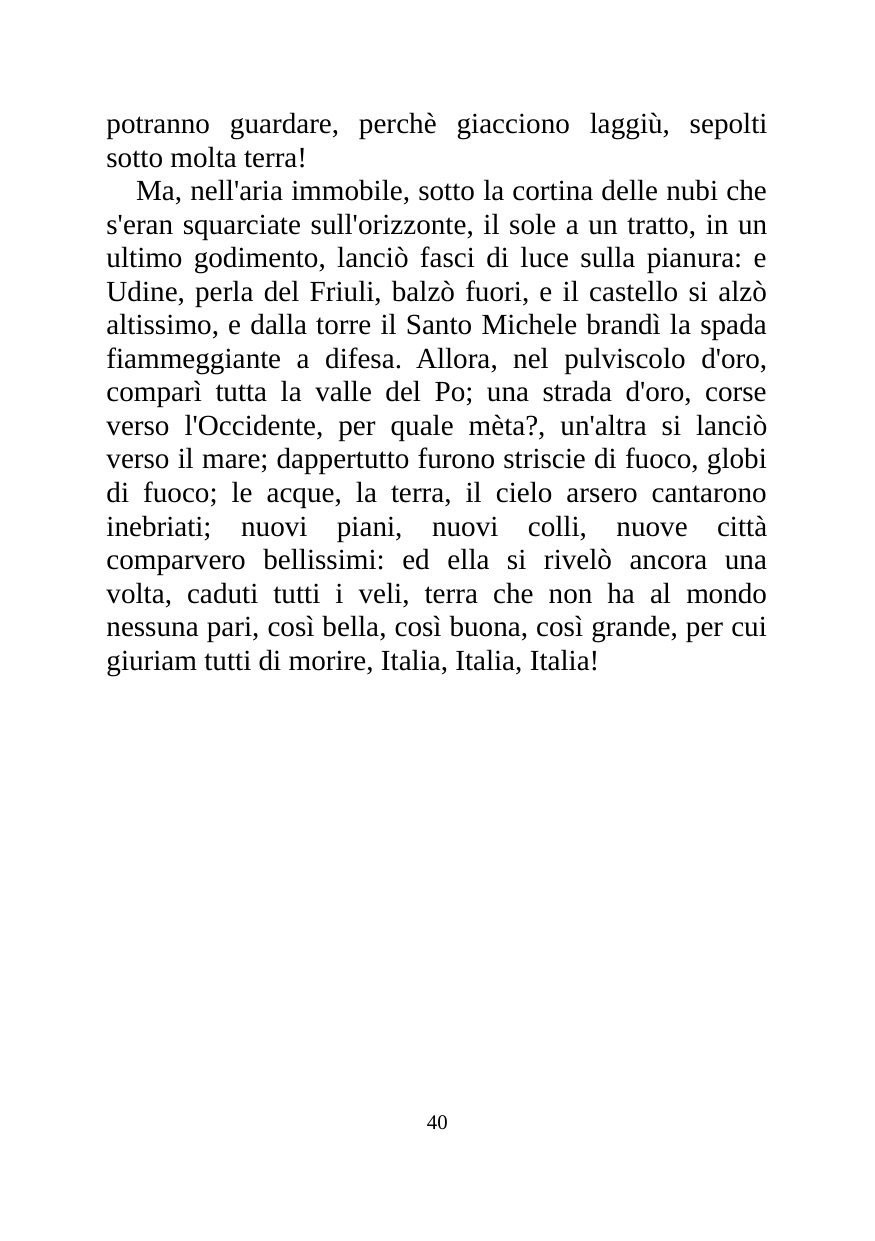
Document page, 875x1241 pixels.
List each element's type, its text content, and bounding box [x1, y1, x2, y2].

text Ma, nell'aria immobile, sotto la cortina delle nubi che s'eran squarciate sull'orizzonte, il sole a un tratto, in un ultimo godimento, lanciò fasci di luce sulla pianura: e Udine, perla del Friuli, balzò fuori, e il castello si alzò altissimo, e dalla torre il Santo Michele brandì la spada fiammeggiante a difesa. Allora, nel pulviscolo d'oro, comparì tutta la valle del Po; una strada d'oro, corse verso l'Occidente, per quale mèta?, un'altra si lanciò verso il mare; dappertutto furono striscie di fuoco, globi di fuoco; le acque, la terra, il cielo arsero cantarono inebriati; nuovi piani, nuovi colli, nuove città comparvero bellissimi: ed ella si rivelò ancora una volta, caduti tutti i veli, terra che non ha al mondo nessuna pari, così bella, così buona, così grande, per cui giuriam tutti di morire, Italia, Italia, Italia! [106, 173, 768, 676]
text potranno guardare, perchè giacciono laggiù, sepolti sotto molta terra! [106, 106, 768, 173]
